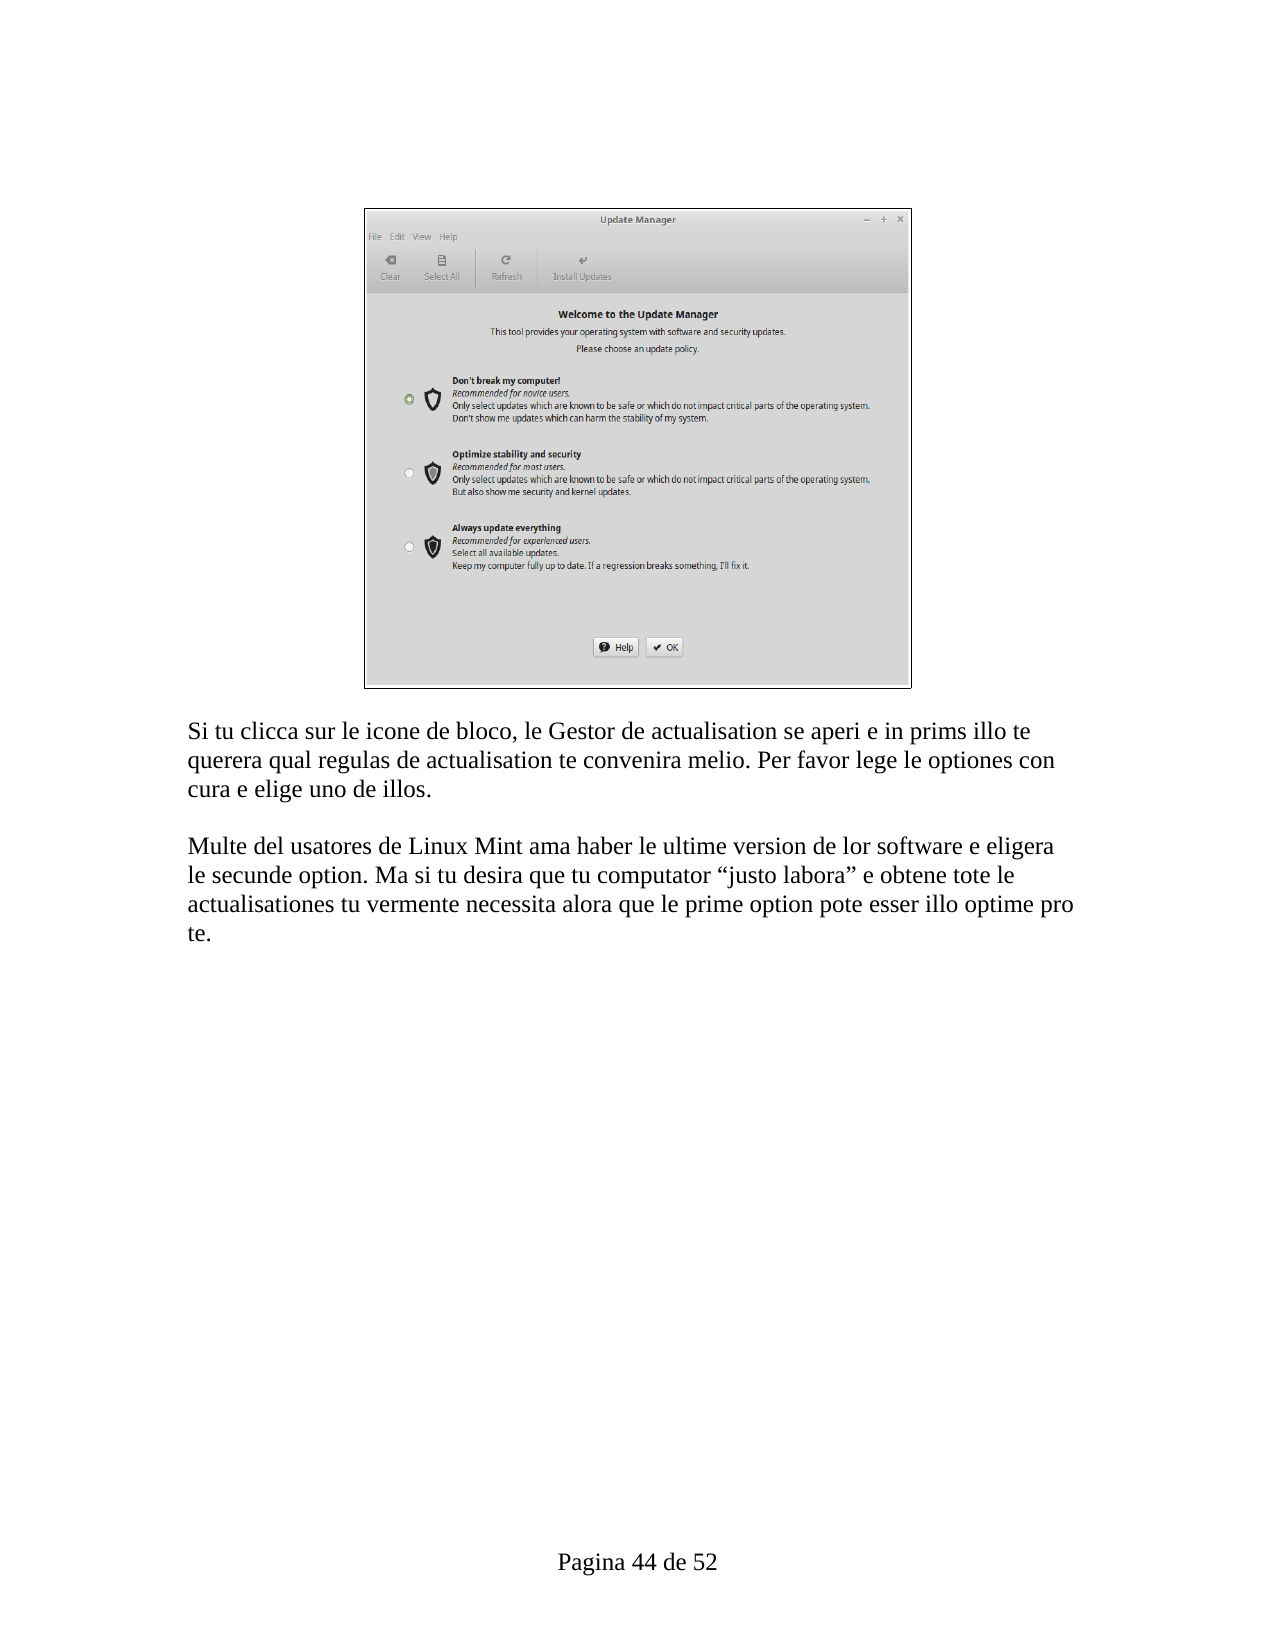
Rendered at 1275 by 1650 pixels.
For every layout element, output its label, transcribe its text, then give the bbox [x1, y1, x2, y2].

text Multe del usatores de Linux Mint ama haber le ultime version de lor software e eligera [187, 831, 1087, 860]
text Si tu clicca sur le icone de bloco, le Gestor de actualisation se aperi e in prims illo te querera qual regulas de actualisation te convenira melio. Per favor lege le optiones con cura e elige uno de illos. [187, 716, 1087, 803]
picture [366, 211, 909, 685]
text le secunde option. Ma si tu desira que tu computator “justo labora” e obtene tote le actualisationes tu vermente necessita alora que le prime option pote esser illo optime pro te. [187, 860, 1087, 946]
